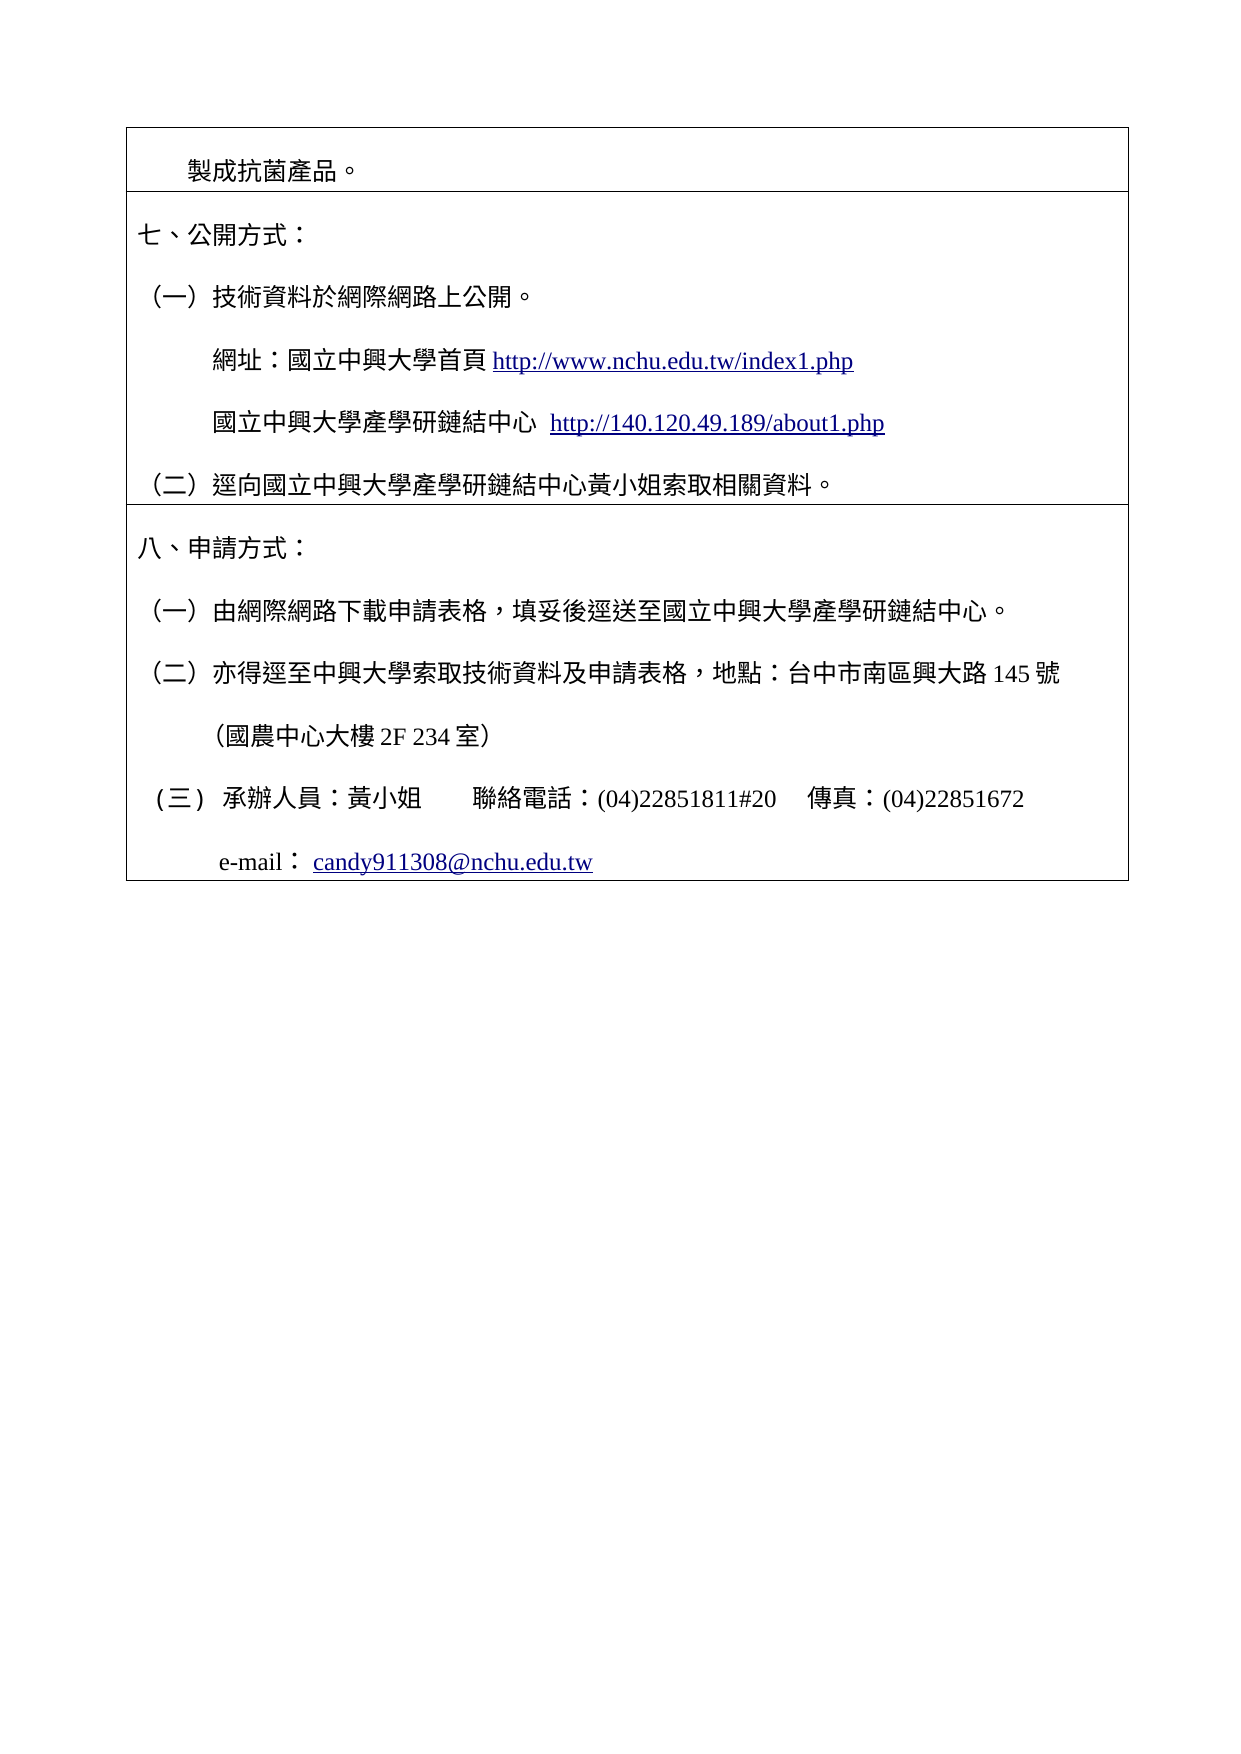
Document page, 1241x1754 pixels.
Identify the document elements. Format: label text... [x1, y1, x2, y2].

table_cell 八、申請方式： （一）由網際網路下載申請表格，填妥後逕送至國立中興大學產學研鏈結中心。 （二）亦得逕至中興大學索取技術資料及申請表格，地點：台中市南區興大路145號 （國農中心大樓2F 234室） (三) 承辦人員：黃小姐 聯絡電話：(04)22851811#20 傳真：(04)22851672 e-mail： candy911308@nchu.edu.tw [127, 505, 1128, 880]
table_cell 七、公開方式： （一）技術資料於網際網路上公開。 網址：國立中興大學首頁http://www.nchu.edu.tw/index1.php 國立中興大學產學研鏈結中心 http://140.120.49.189/about1.php （二）逕向國立中興大學產學研鏈結中心黃小姐索取相關資料。 [127, 192, 1128, 504]
table_cell 製成抗菌產品。 [127, 128, 1128, 191]
